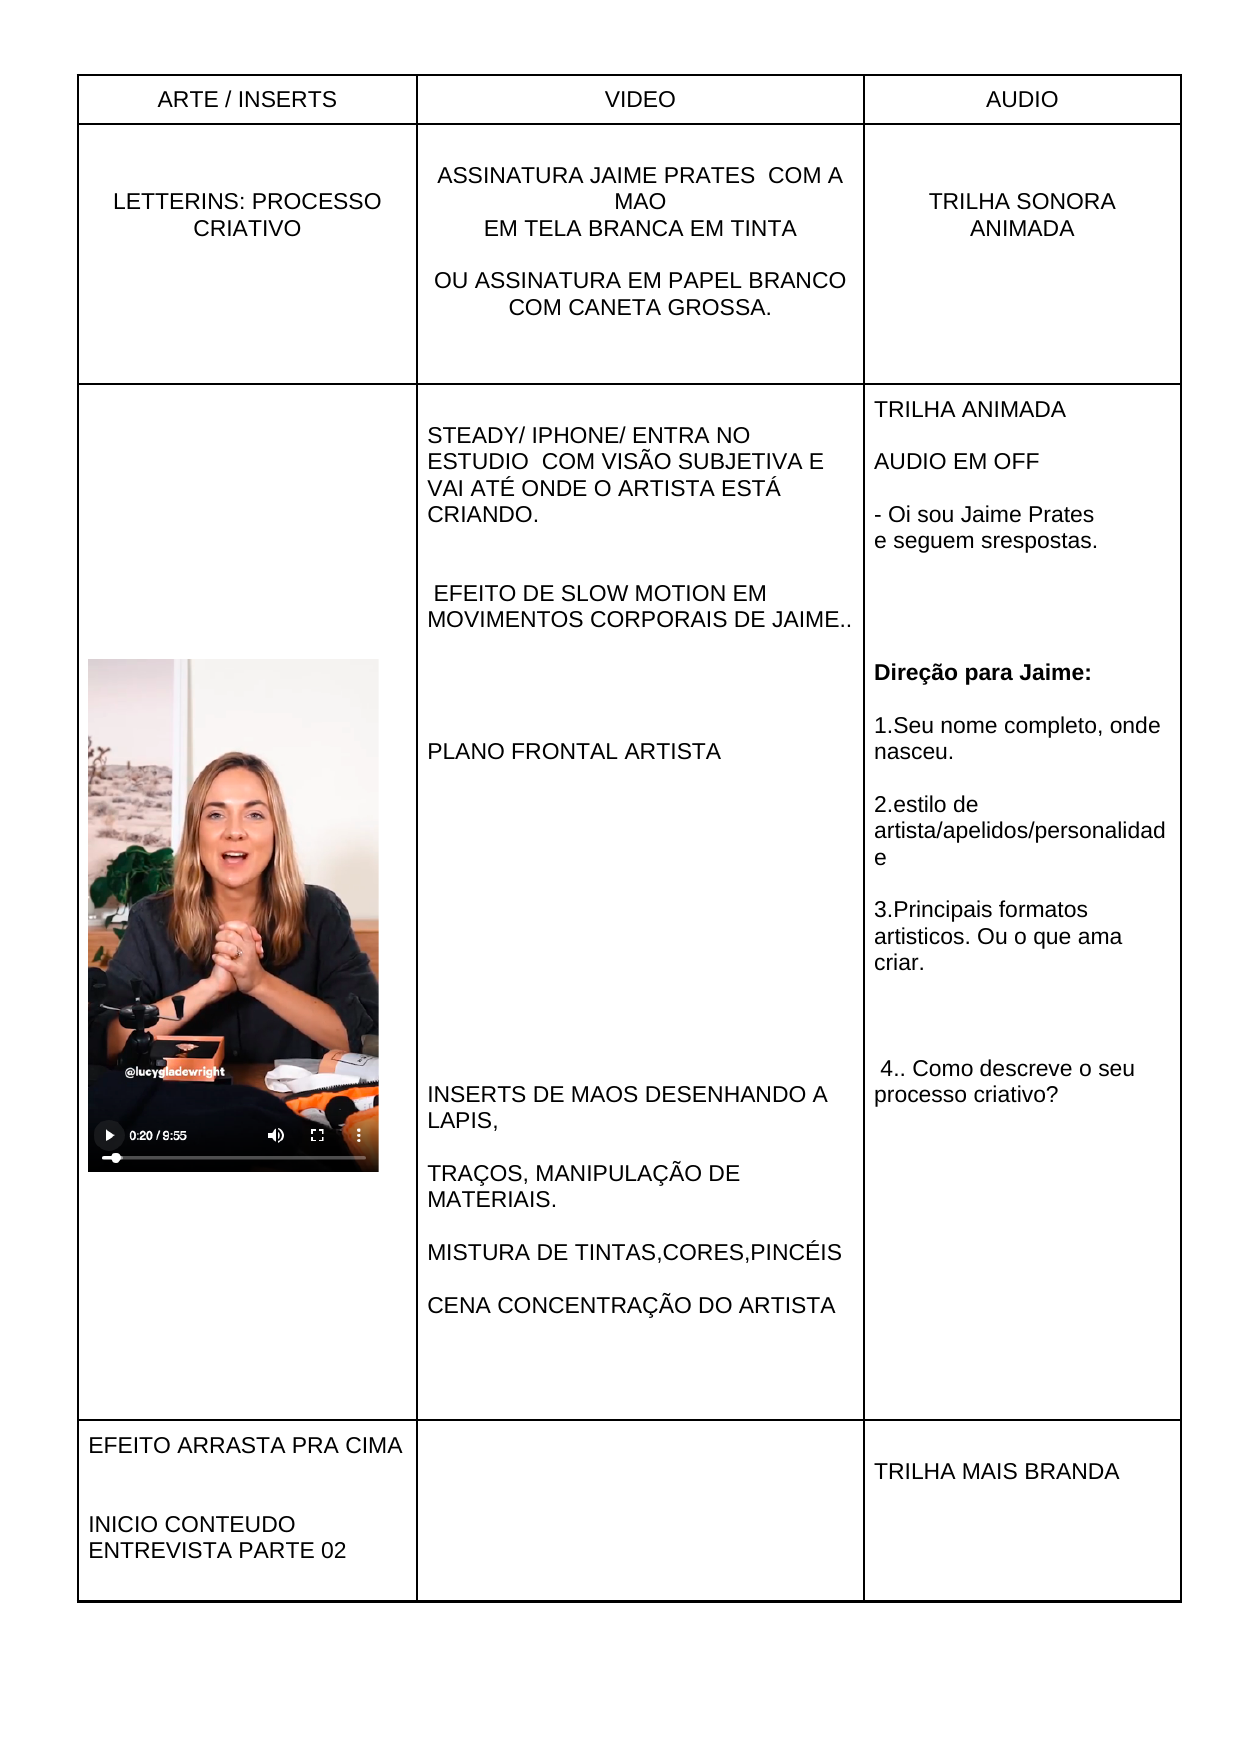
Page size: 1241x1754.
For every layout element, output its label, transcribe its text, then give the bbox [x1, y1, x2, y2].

table_cell TRILHA MAIS BRANDA [865, 1421, 1180, 1600]
table_cell ASSINATURA JAIME PRATES COM A MAO EM TELA BRANCA EM TINTA OU ASSINATURA EM PAPEL BRANCO COM CANETA GROSSA. [418, 125, 863, 383]
table_cell [79, 385, 416, 1419]
table_cell [418, 1421, 863, 1600]
table_cell STEADY/ IPHONE/ ENTRA NO ESTUDIO COM VISÃO SUBJETIVA E VAI ATÉ ONDE O ARTISTA ESTÁ CRIANDO. EFEITO DE SLOW MOTION EM MOVIMENTOS CORPORAIS DE JAIME.. PLANO FRONTAL ARTISTA INSERTS DE MAOS DESENHANDO A LAPIS, TRAÇOS, MANIPULAÇÃO DE MATERIAIS. MISTURA DE TINTAS,CORES,PINCÉIS CENA CONCENTRAÇÃO DO ARTISTA [418, 385, 863, 1419]
table_header ARTE / INSERTS [79, 76, 416, 123]
table_cell TRILHA SONORA ANIMADA [865, 125, 1180, 383]
table_header VIDEO [418, 76, 863, 123]
table_cell TRILHA ANIMADA AUDIO EM OFF - Oi sou Jaime Prates e seguem srespostas. Direção para Jaime: 1.Seu nome completo, onde nasceu. 2.estilo de artista/apelidos/personalidade 3.Principais formatos artisticos. Ou o que ama criar. 4.. Como descreve o seu processo criativo? [865, 385, 1180, 1419]
picture [88, 659, 379, 1172]
table_cell EFEITO ARRASTA PRA CIMA INICIO CONTEUDO ENTREVISTA PARTE 02 [79, 1421, 416, 1600]
table_header AUDIO [865, 76, 1180, 123]
table_cell LETTERINS: PROCESSO CRIATIVO [79, 125, 416, 383]
